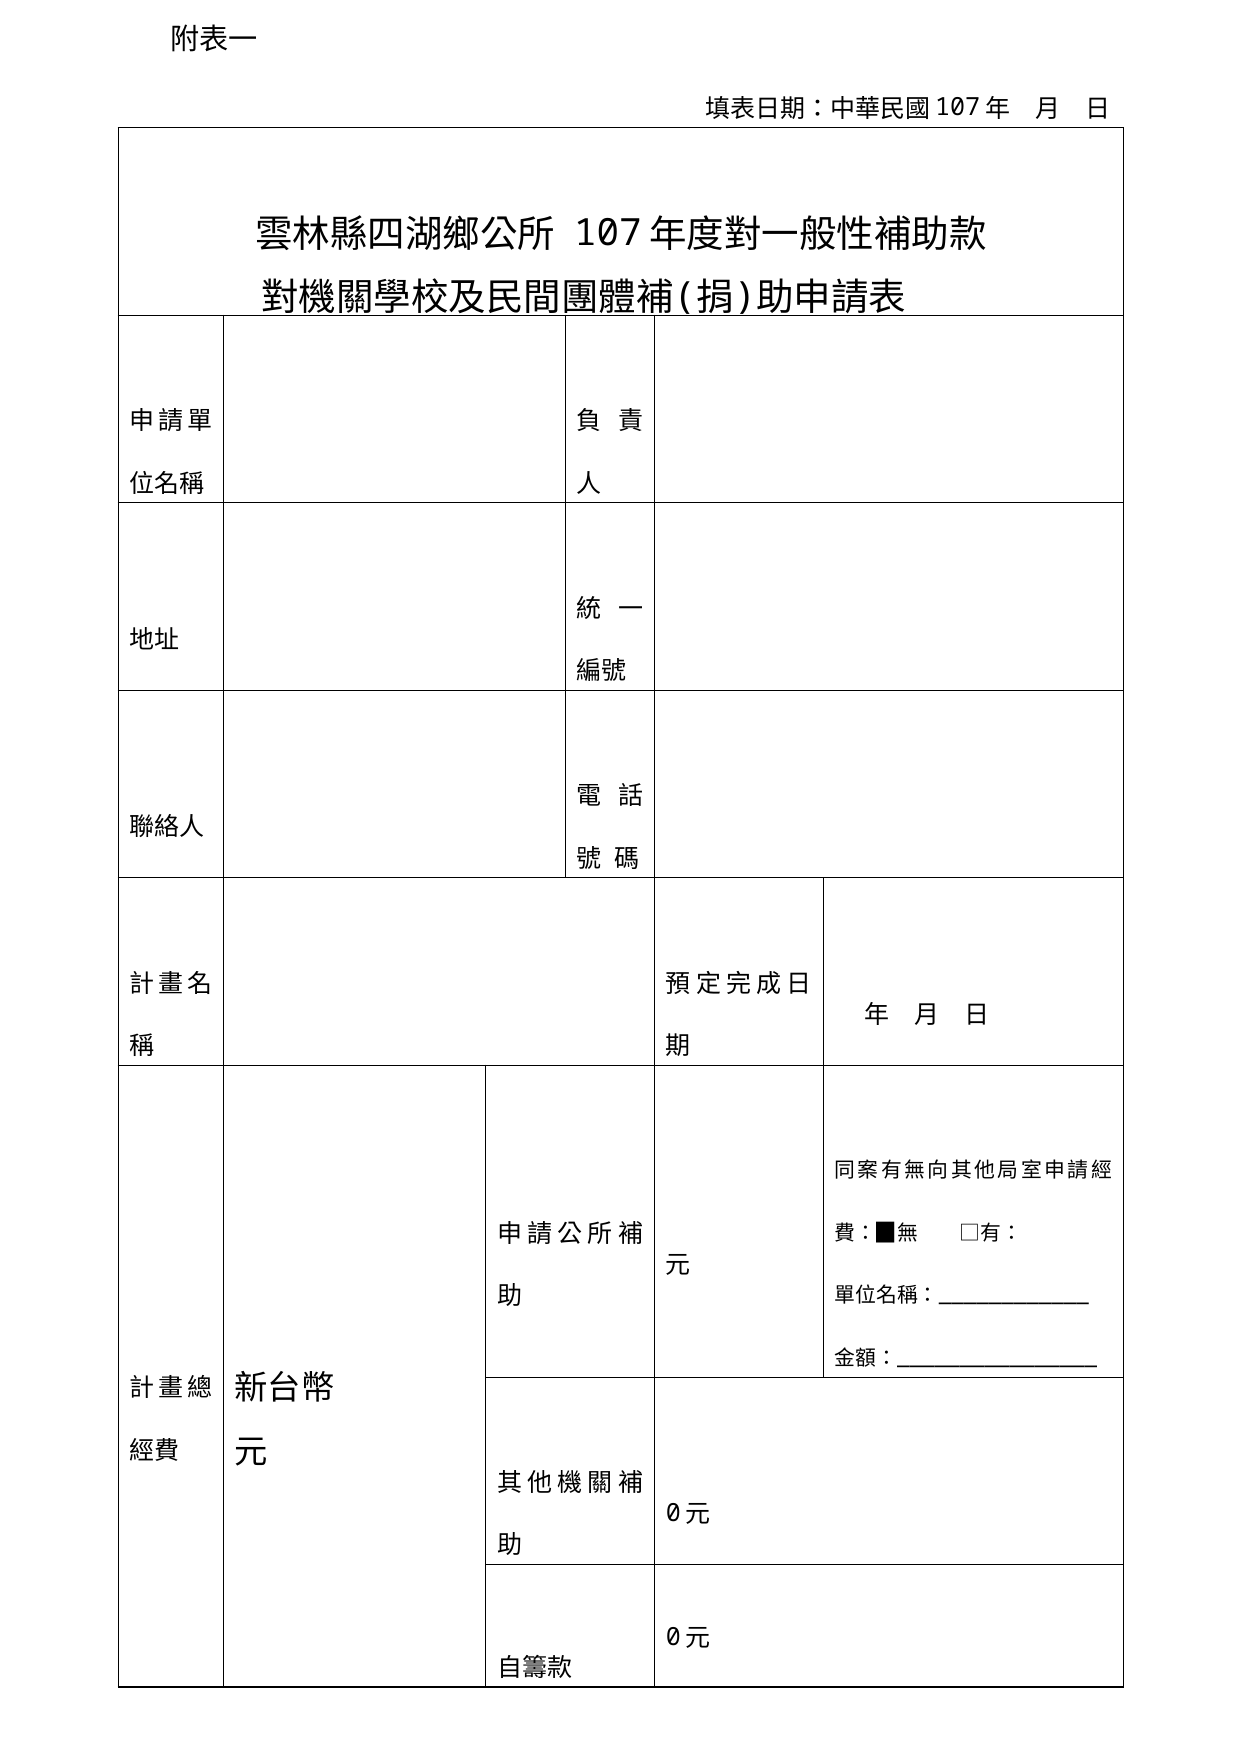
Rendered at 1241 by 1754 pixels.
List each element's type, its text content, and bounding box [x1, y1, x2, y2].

table_cell 負責人 [566, 316, 654, 502]
table_cell [224, 878, 654, 1064]
table_cell [655, 691, 1123, 877]
table_cell 元 [655, 1066, 823, 1377]
table_cell 年 月 日 [824, 878, 1123, 1064]
text 填表日期：中華民國107年 月 日 [118, 8, 1109, 127]
table_cell 同案有無向其他局室申請經費：▉無 □有： 單位名稱：____________ 金額：________________ [824, 1066, 1123, 1377]
table_cell 電話號 碼 [566, 691, 654, 877]
table_cell 預定完成日期 [655, 878, 823, 1064]
table_cell 申請公所補助 [486, 1066, 654, 1377]
table_cell 自籌款 [486, 1565, 654, 1686]
table_cell 0元 [655, 1565, 1123, 1686]
table_cell [655, 503, 1123, 689]
table_cell 0元 [655, 1378, 1123, 1563]
table_header 雲林縣四湖鄉公所 107年度對一般性補助款 對機關學校及民間團體補(捐)助申請表 [119, 128, 1123, 314]
table_cell [224, 503, 565, 689]
table_cell 其他機關補助 [486, 1378, 654, 1563]
table_cell 地址 [119, 503, 223, 689]
table_cell 計畫名稱 [119, 878, 223, 1064]
table_cell [655, 316, 1123, 502]
text 附表一 [170, 16, 291, 58]
table_cell 申請單位名稱 [119, 316, 223, 502]
table_cell 新台幣 元 [224, 1066, 485, 1686]
table_cell 計畫總經費 [119, 1066, 223, 1686]
table_cell 統一編號 [566, 503, 654, 689]
table_cell 聯絡人 [119, 691, 223, 877]
table_cell [224, 691, 565, 877]
table_cell [224, 316, 565, 502]
